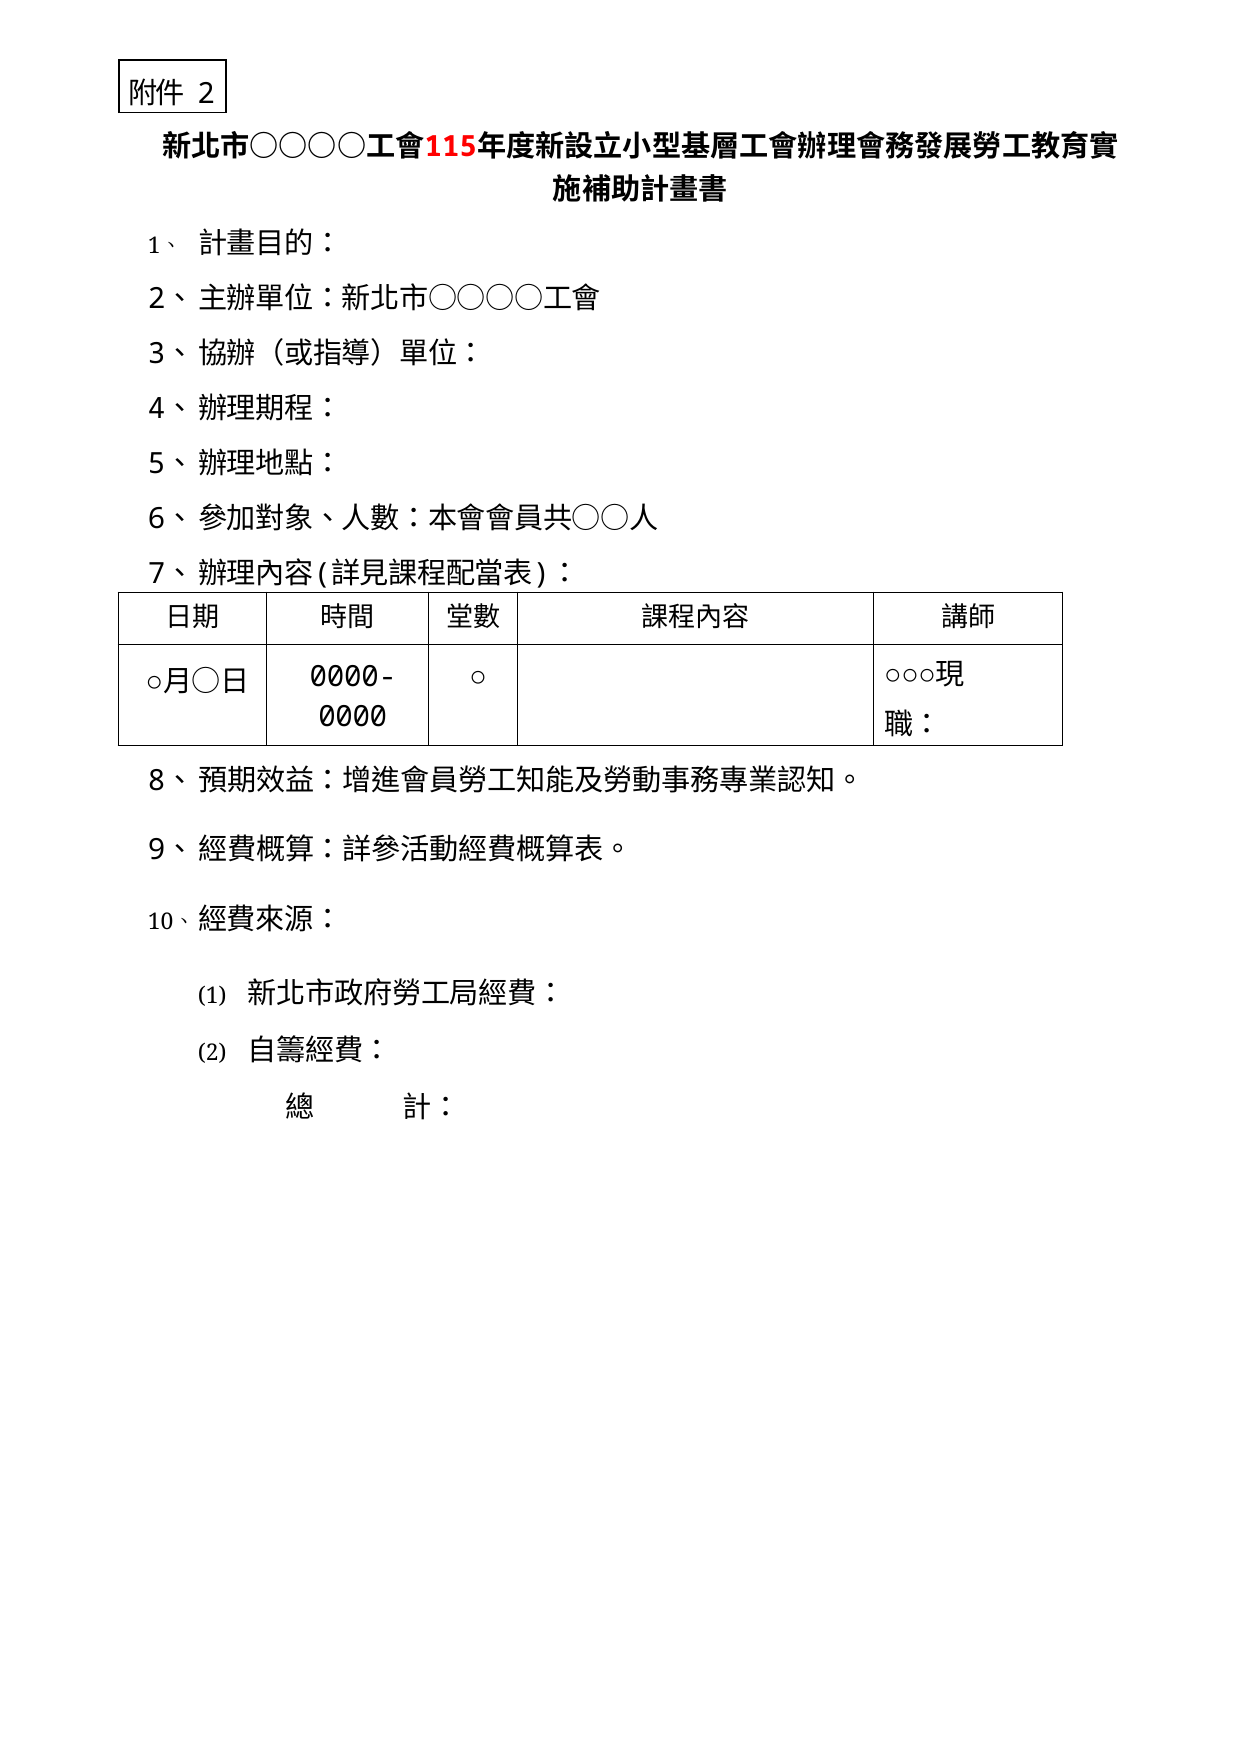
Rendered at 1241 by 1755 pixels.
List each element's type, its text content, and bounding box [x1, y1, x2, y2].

table_cell [518, 645, 873, 744]
table_cell ○ [429, 645, 517, 744]
text 附件 2 [120, 69, 225, 112]
table_header 講師 [874, 593, 1062, 643]
list 參加對象、人數：本會會員共○○人 [148, 494, 1122, 537]
text 總 計： [285, 1083, 1122, 1126]
list 協辦（或指導）單位： [148, 330, 1122, 372]
table_cell ○○○現職： [874, 645, 1062, 744]
list 自籌經費： [198, 1026, 1122, 1069]
table_header 時間 [267, 593, 428, 643]
list 經費概算：詳參活動經費概算表。 [148, 826, 1122, 868]
table_cell ○月○日 [119, 645, 266, 744]
list 新北市政府勞工局經費： [198, 969, 1122, 1012]
table_cell 0000-0000 [267, 645, 428, 744]
list 經費來源： [148, 895, 1122, 938]
subtitle 新北市○○○○工會115年度新設立小型基層工會辦理會務發展勞工教育實施補助計畫書 [158, 123, 1122, 207]
list 預期效益：增進會員勞工知能及勞動事務專業認知。 [148, 756, 1122, 798]
table_header 課程內容 [518, 593, 873, 643]
list 計畫目的： [148, 220, 1122, 262]
list 辦理地點： [148, 439, 1122, 482]
table_header 日期 [119, 593, 266, 643]
list 主辦單位：新北市○○○○工會 [148, 275, 1122, 317]
list 辦理期程： [148, 384, 1122, 427]
list 辦理內容(詳見課程配當表)： [148, 549, 1122, 592]
table_header 堂數 [429, 593, 517, 643]
